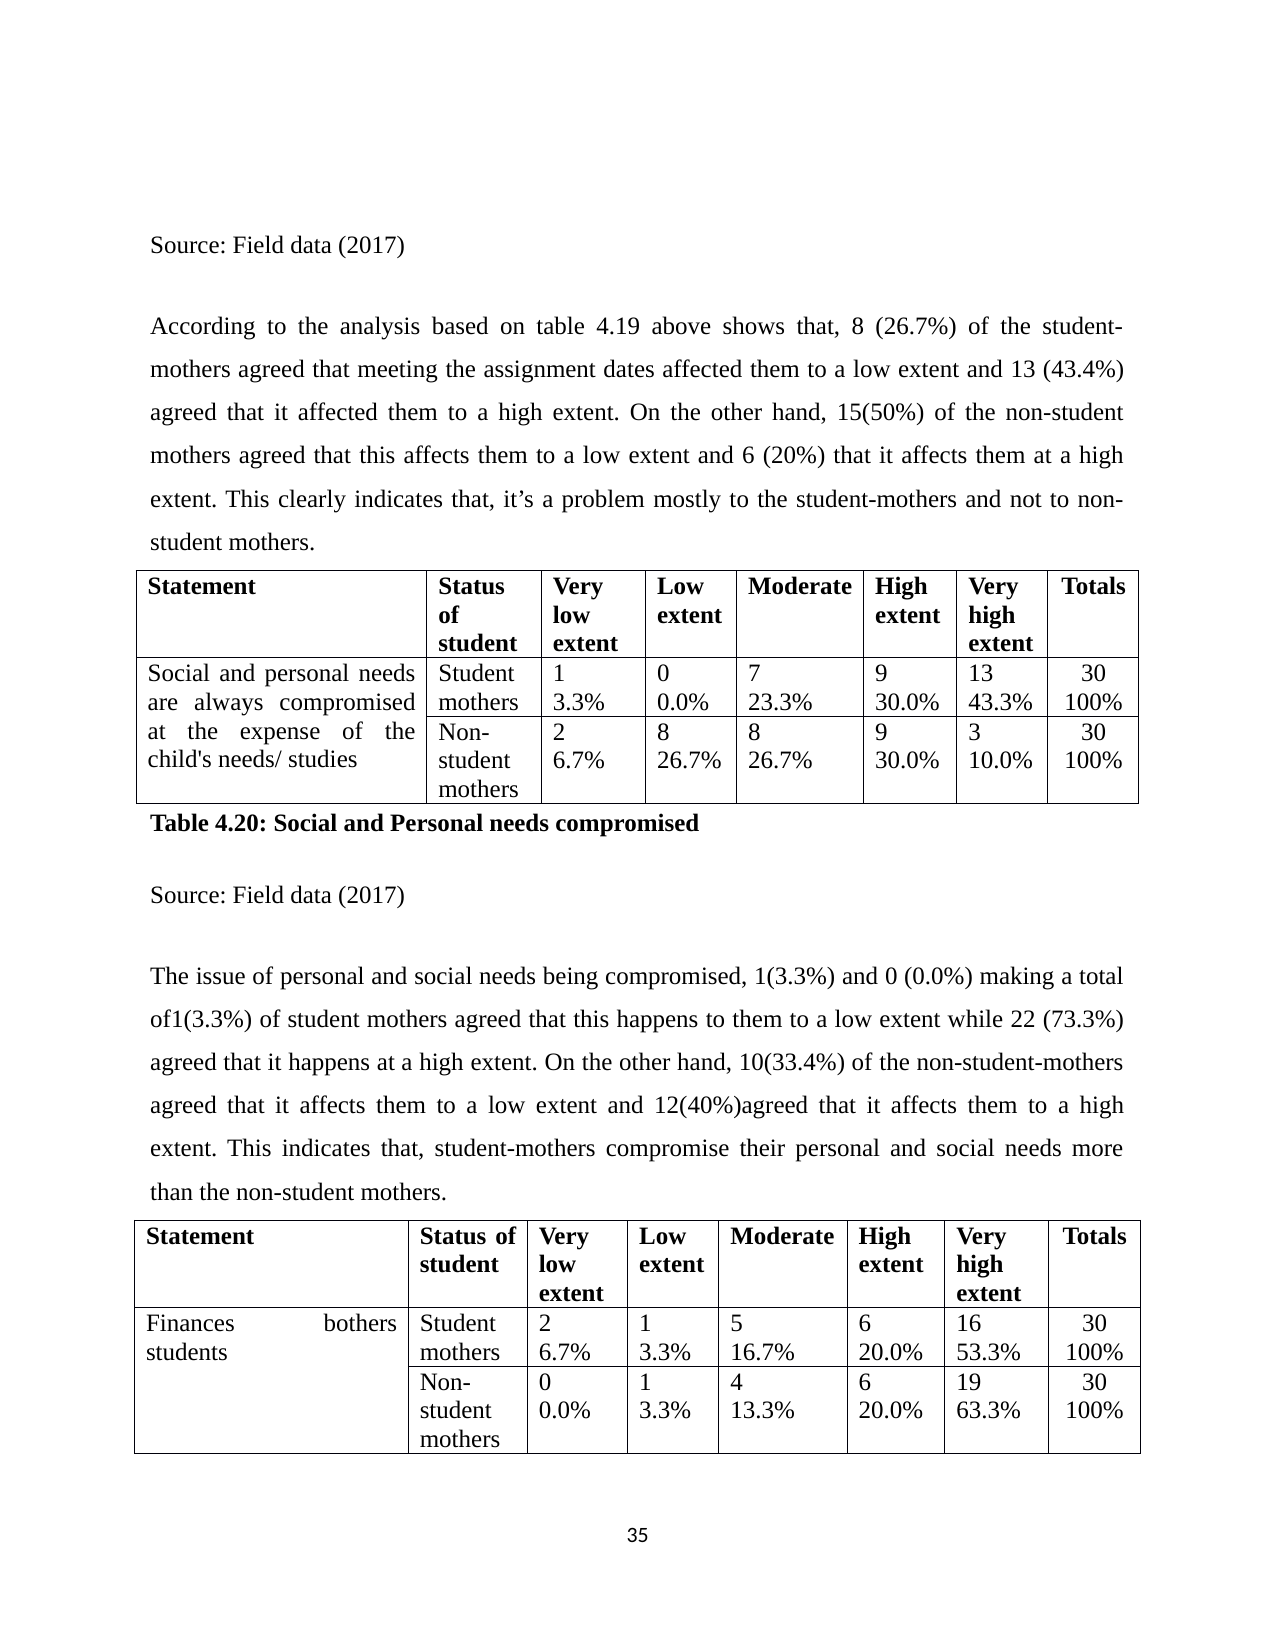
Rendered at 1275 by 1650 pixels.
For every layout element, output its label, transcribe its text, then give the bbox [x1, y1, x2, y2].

table_cell 4 13.3% [719, 1367, 847, 1453]
table_cell 13 43.3% [957, 658, 1047, 716]
table_header Status of student [427, 571, 541, 657]
table_cell 30 100% [1049, 1367, 1140, 1453]
table_header Very low extent [542, 571, 645, 657]
table_header Statement [135, 1221, 408, 1307]
table_header Low extent [628, 1221, 718, 1307]
table_header Low extent [646, 571, 736, 657]
table_cell 7 23.3% [737, 658, 863, 716]
table_cell Social and personal needs are always compromised at the expense of the child's needs/ studies [137, 658, 426, 803]
table_header Very high extent [945, 1221, 1048, 1307]
table_cell 6 20.0% [848, 1367, 944, 1453]
table_cell 6 20.0% [848, 1308, 944, 1366]
table_header High extent [848, 1221, 944, 1307]
text According to the analysis based on table 4.19 above shows that, 8 (26.7%) of the student-mothers agreed that meeting the assignment dates affected them to a low extent and 13 (43.4%) agreed that it affected them to a high extent. On the other hand, 15(50%) of the non-student mothers agreed that this affects them to a low extent and 6 (20%) that it affects them at a high extent. This clearly indicates that, it’s a problem mostly to the student-mothers and not to non-student mothers. [150, 311, 1125, 556]
table_cell 16 53.3% [945, 1308, 1048, 1366]
table_header Very low extent [528, 1221, 627, 1307]
table_header Statement [137, 571, 426, 657]
table_cell Non-student mothers [409, 1367, 527, 1453]
table_cell 0 0.0% [528, 1367, 627, 1453]
table_cell Non-student mothers [427, 717, 541, 803]
table_cell Finances bothers students [135, 1308, 408, 1453]
table_header Moderate [719, 1221, 847, 1307]
table_cell 3 10.0% [957, 717, 1047, 803]
table_cell 1 3.3% [628, 1367, 718, 1453]
table_header Status of student [409, 1221, 527, 1307]
table_cell Student mothers [409, 1308, 527, 1366]
table_cell 9 30.0% [864, 717, 956, 803]
table_cell 1 3.3% [542, 658, 645, 716]
table_cell 8 26.7% [646, 717, 736, 803]
table_cell 30 100% [1048, 658, 1138, 716]
table_cell 30 100% [1048, 717, 1138, 803]
text Source: Field data (2017) [150, 880, 1125, 909]
table_cell 0 0.0% [646, 658, 736, 716]
subtitle Table 4.20: Social and Personal needs compromised [150, 808, 1125, 837]
table_header High extent [864, 571, 956, 657]
table_header Totals [1049, 1221, 1140, 1307]
table_header Moderate [737, 571, 863, 657]
table_cell 5 16.7% [719, 1308, 847, 1366]
text The issue of personal and social needs being compromised, 1(3.3%) and 0 (0.0%) making a total of1(3.3%) of student mothers agreed that this happens to them to a low extent while 22 (73.3%) agreed that it happens at a high extent. On the other hand, 10(33.4%) of the non-student-mothers agreed that it affects them to a low extent and 12(40%)agreed that it affects them to a high extent. This indicates that, student-mothers compromise their personal and social needs more than the non-student mothers. [150, 961, 1125, 1205]
table_cell 2 6.7% [542, 717, 645, 803]
table_cell 19 63.3% [945, 1367, 1048, 1453]
text Source: Field data (2017) [150, 231, 1125, 259]
table_header Very high extent [957, 571, 1047, 657]
table_cell Student mothers [427, 658, 541, 716]
table_cell 1 3.3% [628, 1308, 718, 1366]
table_cell 9 30.0% [864, 658, 956, 716]
table_cell 30 100% [1049, 1308, 1140, 1366]
table_header Totals [1048, 571, 1138, 657]
table_cell 2 6.7% [528, 1308, 627, 1366]
table_cell 8 26.7% [737, 717, 863, 803]
